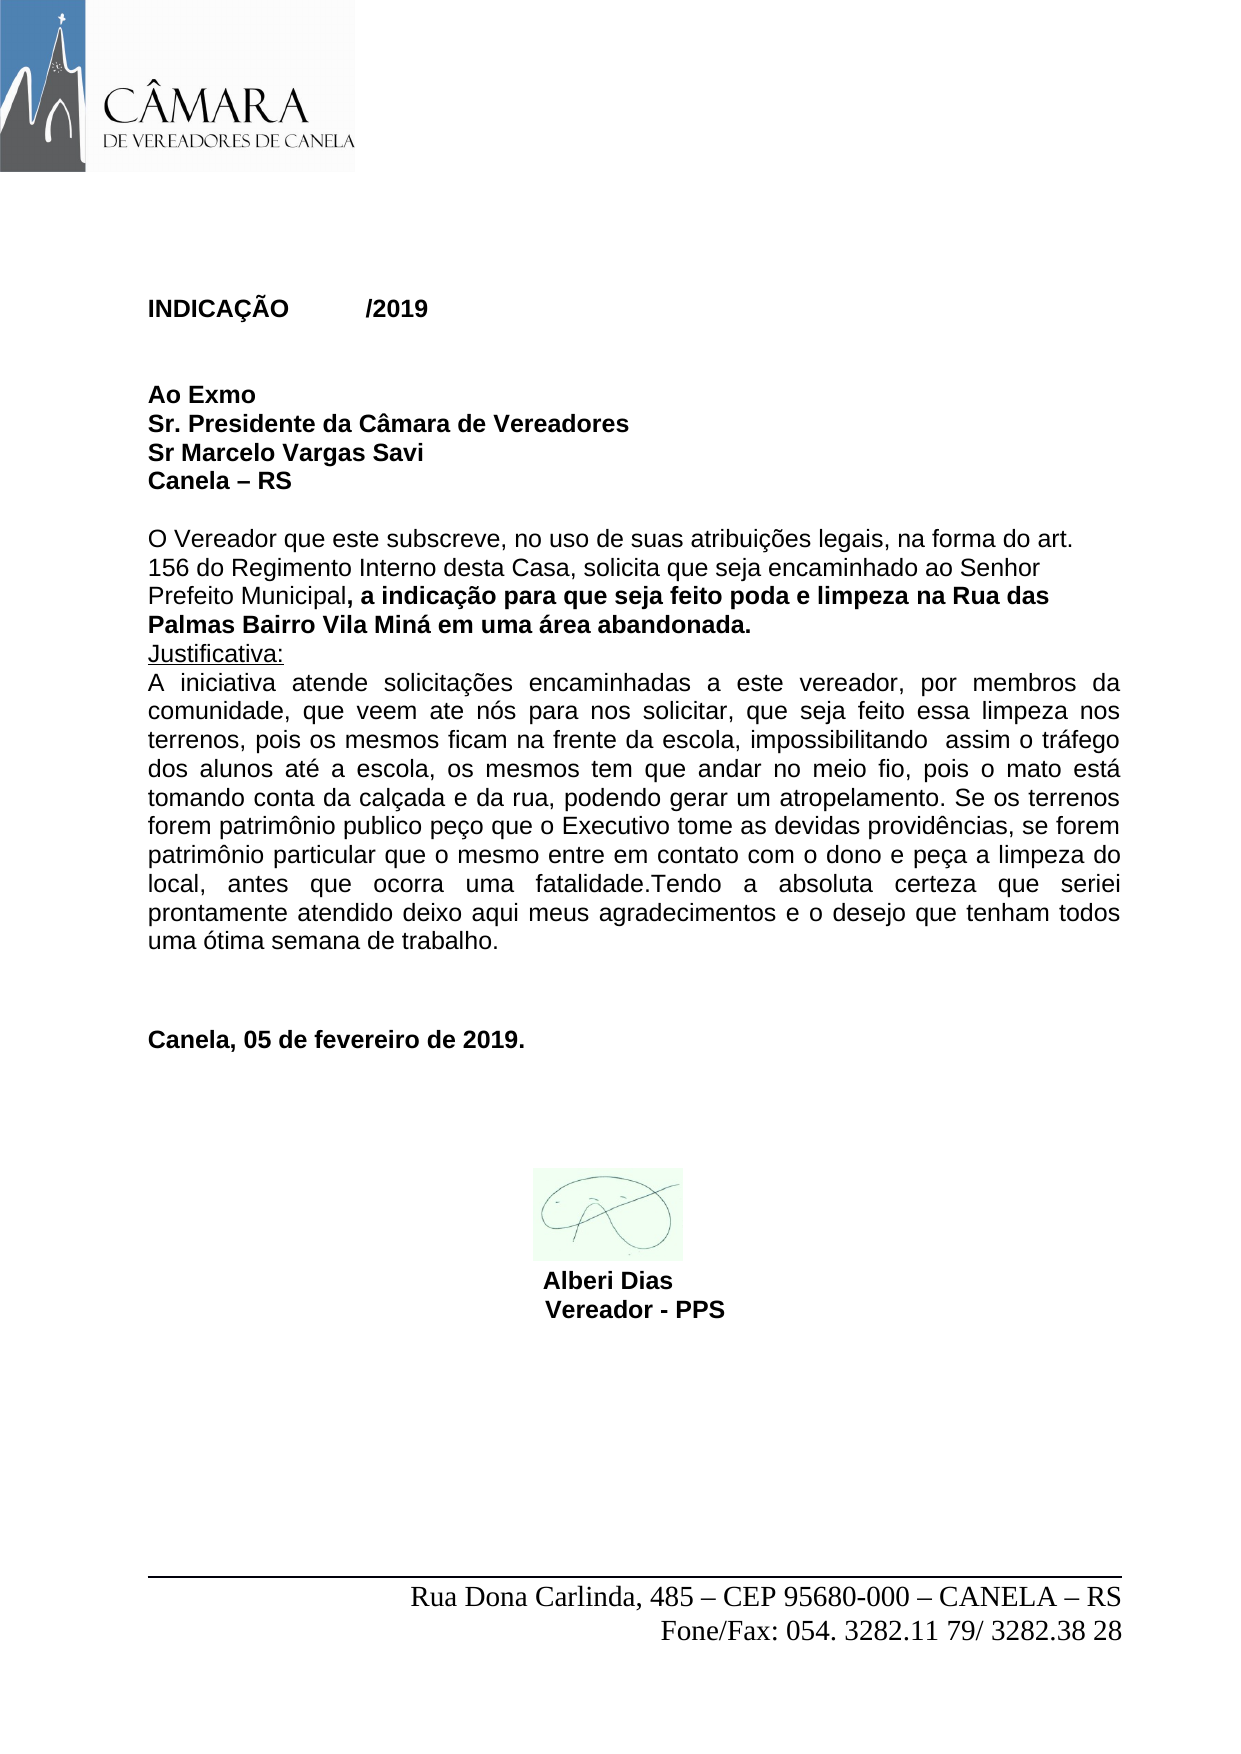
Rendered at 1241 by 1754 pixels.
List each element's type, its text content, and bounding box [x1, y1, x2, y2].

text INDICAÇÃO /2019 [148, 294, 1122, 323]
text Alberi Dias [148, 1266, 1122, 1295]
text Canela, 05 de fevereiro de 2019. [148, 1025, 1122, 1054]
text Sr. Presidente da Câmara de Vereadores [148, 409, 1122, 438]
text Sr Marcelo Vargas Savi [148, 438, 1122, 466]
picture [0, 0, 355, 172]
picture [533, 1168, 683, 1261]
text A iniciativa atende solicitações encaminhadas a este vereador, por membros da comunidade, que veem ate nós para nos solicitar, que seja feito essa limpeza nos terrenos, pois os mesmos ficam na frente da escola, impossibilitando assim o tráfego dos alunos até a escola, os mesmos tem que andar no meio fio, pois o mato está tomando conta da calçada e da rua, podendo gerar um atropelamento. Se os terrenos forem patrimônio publico peço que o Executivo tome as devidas providências, se forem patrimônio particular que o mesmo entre em contato com o dono e peça a limpeza do local, antes que ocorra uma fatalidade.Tendo a absoluta certeza que seriei prontamente atendido deixo aqui meus agradecimentos e o desejo que tenham todos uma ótima semana de trabalho. [148, 668, 1122, 955]
text O Vereador que este subscreve, no uso de suas atribuições legais, na forma do art. 156 do Regimento Interno desta Casa, solicita que seja encaminhado ao Senhor Prefeito Municipal, a indicação para que seja feito poda e limpeza na Rua das Palmas Bairro Vila Miná em uma área abandonada. [148, 524, 1122, 639]
text Ao Exmo [148, 380, 1122, 409]
text Vereador - PPS [148, 1295, 1122, 1324]
text Canela – RS [148, 466, 1122, 495]
text Justificativa: [148, 639, 1122, 668]
